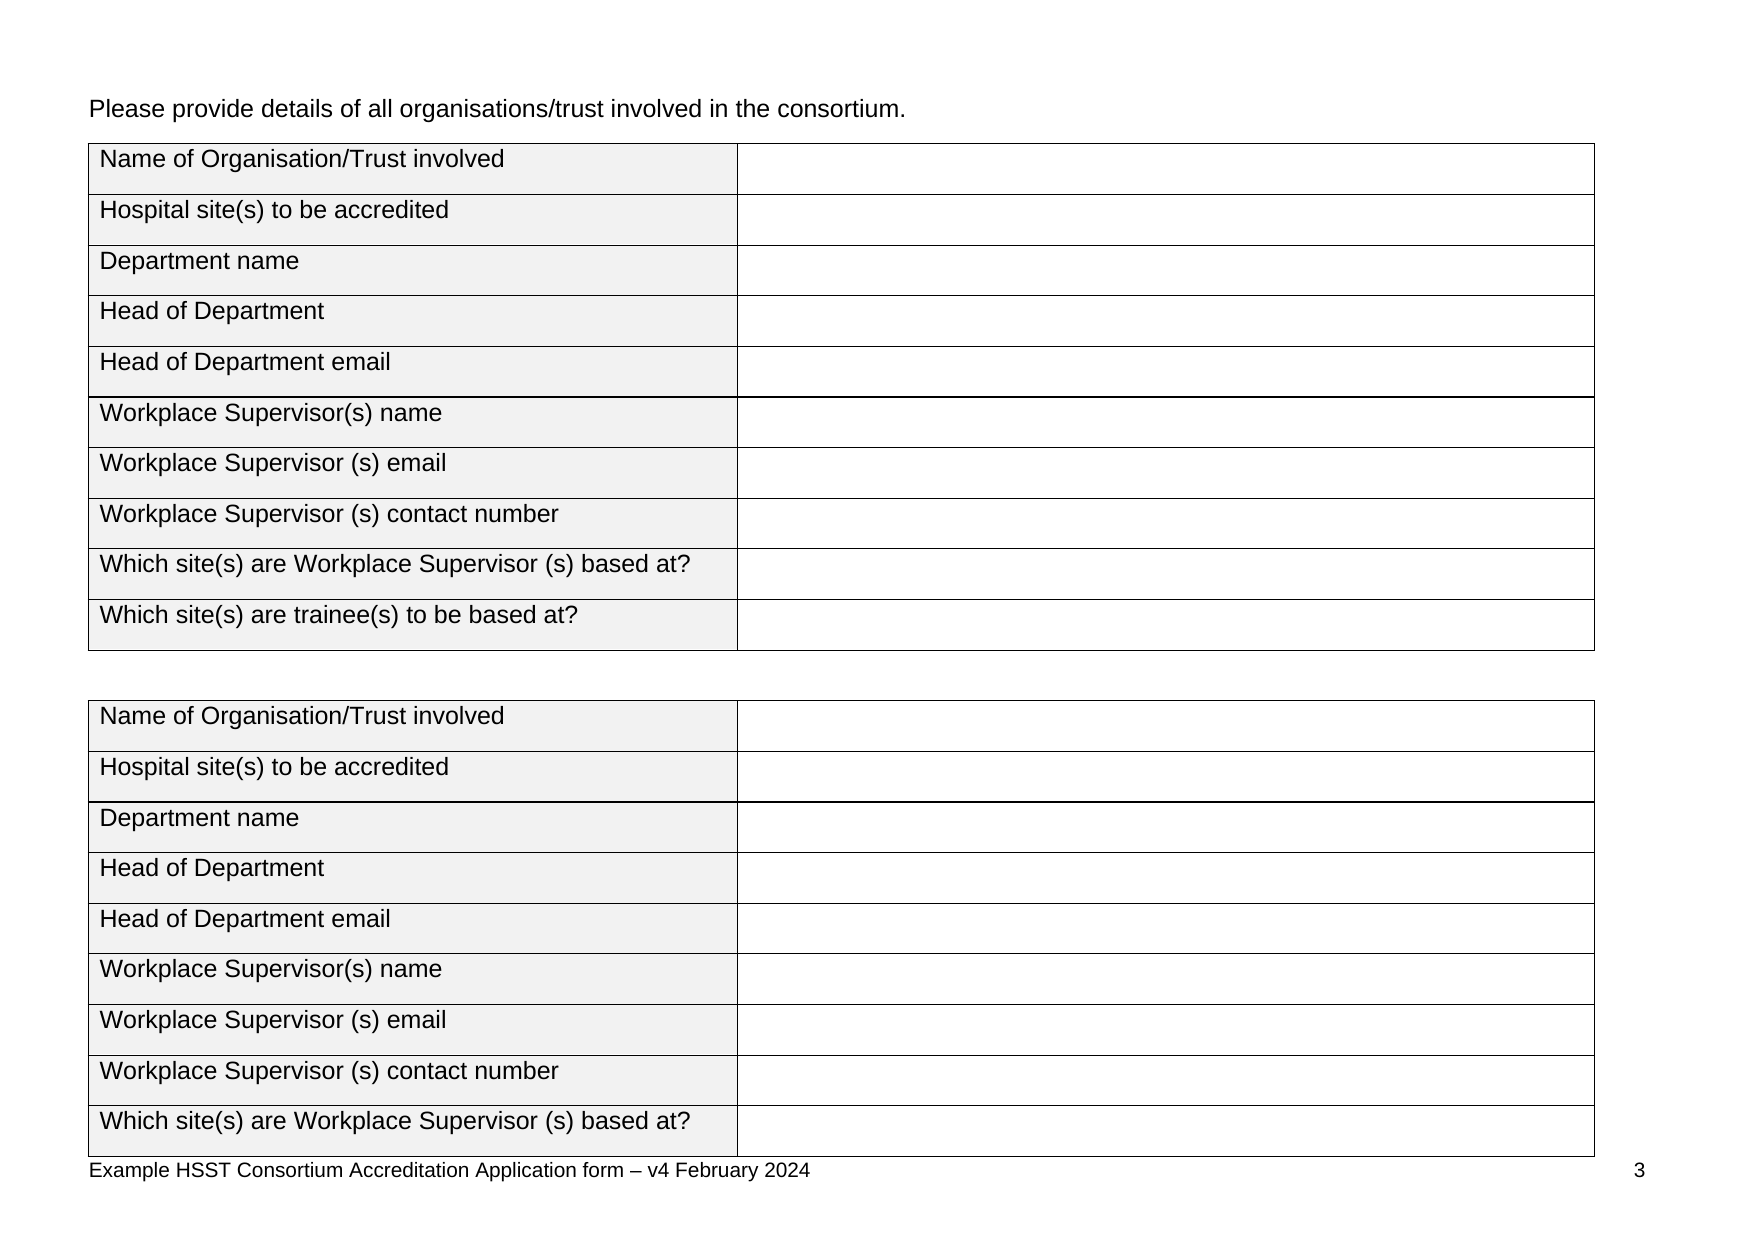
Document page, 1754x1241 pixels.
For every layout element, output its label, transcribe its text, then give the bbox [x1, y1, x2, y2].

table_cell [738, 752, 1594, 801]
table_cell [738, 853, 1594, 903]
table_cell [738, 398, 1594, 447]
table_cell Head of Department [89, 296, 737, 346]
table_cell Workplace Supervisor (s) email [89, 1005, 737, 1054]
table_cell [738, 195, 1594, 244]
table_cell Workplace Supervisor(s) name [89, 954, 737, 1004]
table_cell Which site(s) are trainee(s) to be based at? [89, 600, 737, 649]
table_header [738, 701, 1594, 751]
table_cell Workplace Supervisor(s) name [89, 398, 737, 447]
table_cell Head of Department email [89, 347, 737, 396]
table_cell Hospital site(s) to be accredited [89, 752, 737, 801]
table_cell [738, 600, 1594, 649]
table_header [738, 144, 1594, 194]
table_cell Hospital site(s) to be accredited [89, 195, 737, 244]
table_cell [738, 1106, 1594, 1156]
table_cell [738, 296, 1594, 346]
table_cell Head of Department email [89, 904, 737, 953]
table_cell [738, 1056, 1594, 1105]
table_cell Head of Department [89, 853, 737, 903]
table_cell Which site(s) are Workplace Supervisor (s) based at? [89, 549, 737, 599]
text Please provide details of all organisations/trust involved in the consortium. [89, 94, 1636, 122]
table_cell [738, 549, 1594, 599]
table_cell [738, 448, 1594, 498]
table_cell Which site(s) are Workplace Supervisor (s) based at? [89, 1106, 737, 1156]
table_cell [738, 954, 1594, 1004]
table_cell Department name [89, 803, 737, 852]
table_cell [738, 803, 1594, 852]
table_cell [738, 347, 1594, 396]
table_header Name of Organisation/Trust involved [89, 701, 737, 751]
table_header Name of Organisation/Trust involved [89, 144, 737, 194]
table_cell [738, 1005, 1594, 1054]
table_cell [738, 904, 1594, 953]
table_cell [738, 246, 1594, 295]
table_cell Workplace Supervisor (s) email [89, 448, 737, 498]
table_cell [738, 499, 1594, 548]
table_cell Department name [89, 246, 737, 295]
table_cell Workplace Supervisor (s) contact number [89, 499, 737, 548]
table_cell Workplace Supervisor (s) contact number [89, 1056, 737, 1105]
